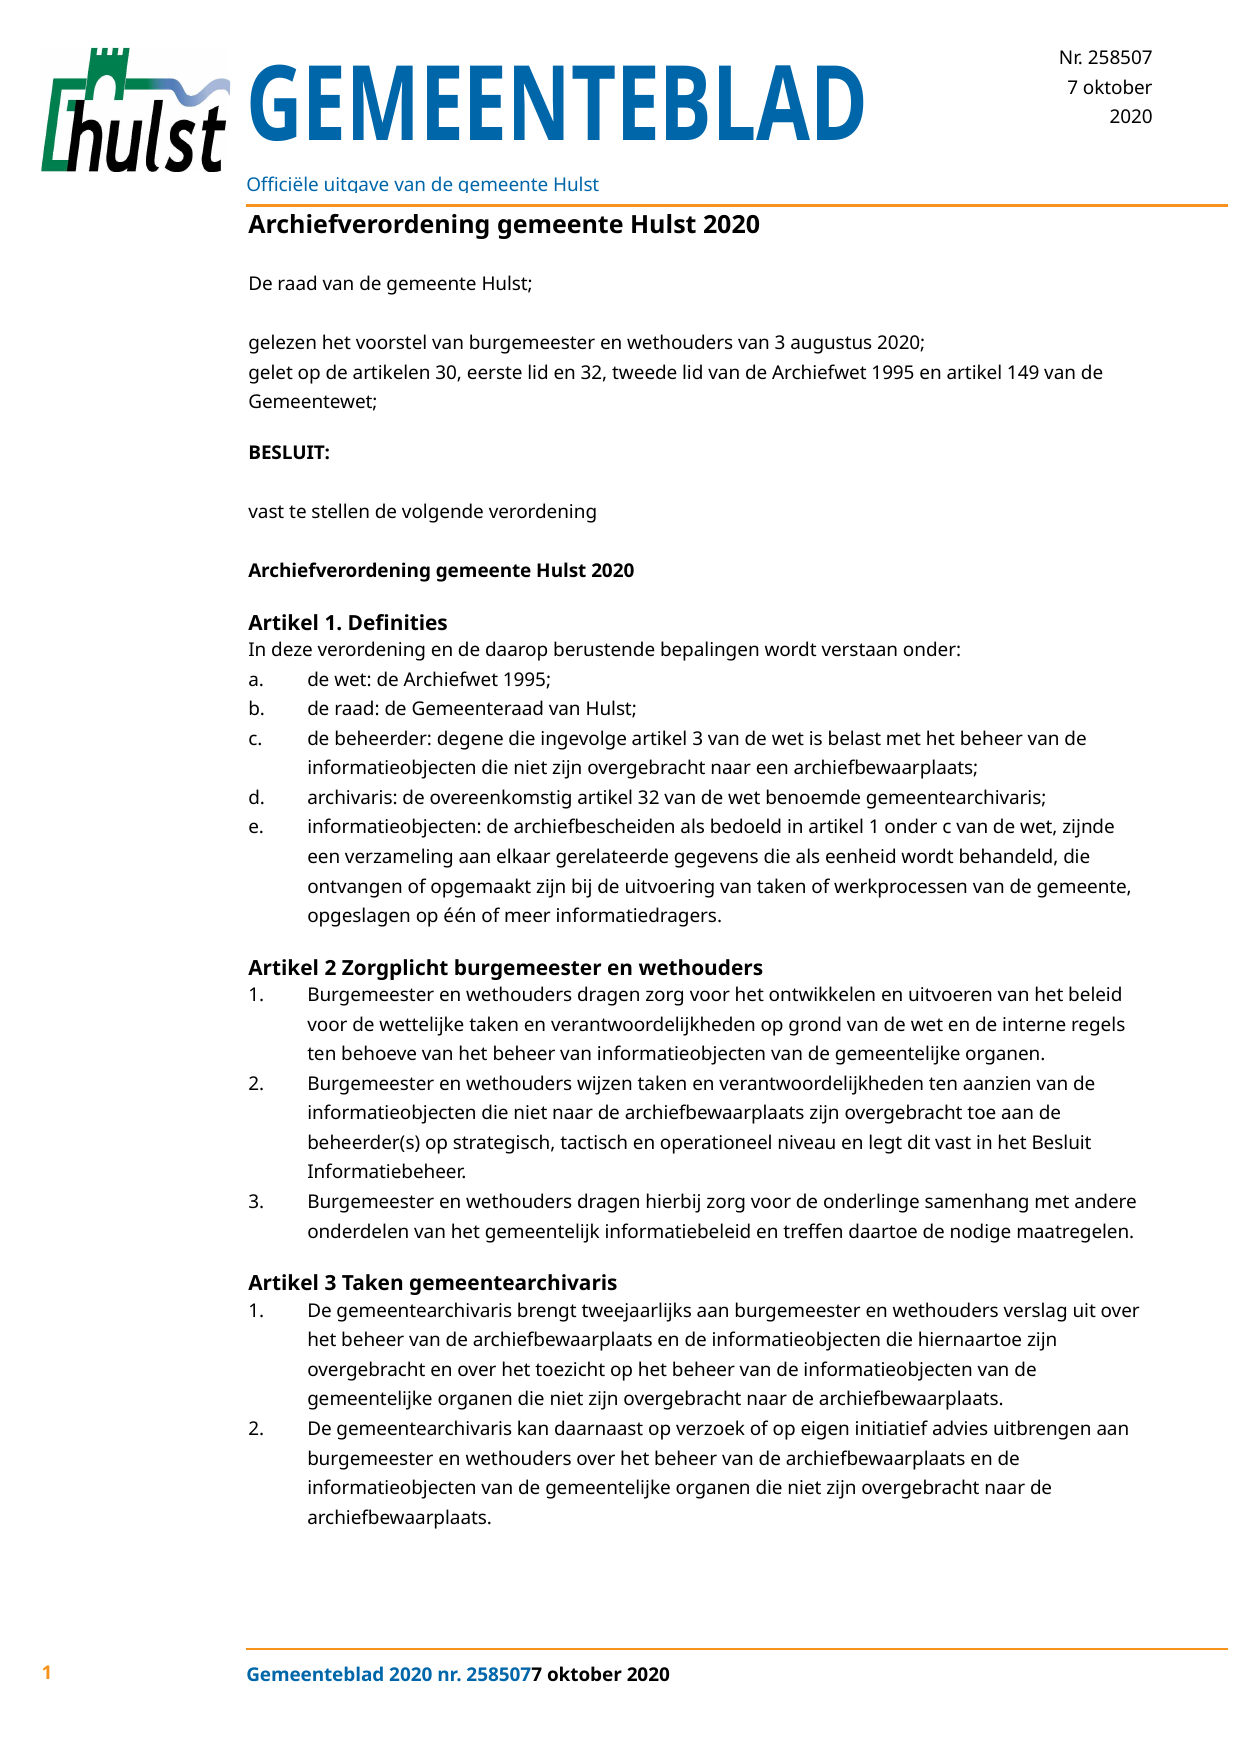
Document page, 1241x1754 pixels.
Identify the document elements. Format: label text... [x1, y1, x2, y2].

list Burgemeester en wethouders dragen zorg voor het ontwikkelen en uitvoeren van het beleid voor de wettelijke taken en verantwoordelijkheden op grond van de wet en de interne regels ten behoeve van het beheer van informatieobjecten van de gemeentelijke organen. [248, 981, 1152, 1066]
list De gemeentearchivaris brengt tweejaarlijks aan burgemeester en wethouders verslag uit over het beheer van de archiefbewaarplaats en de informatieobjecten die hiernaartoe zijn overgebracht en over het toezicht op het beheer van de informatieobjecten van de gemeentelijke organen die niet zijn overgebracht naar de archiefbewaarplaats. [248, 1297, 1152, 1411]
text gelezen het voorstel van burgemeester en wethouders van 3 augustus 2020; [248, 329, 1152, 355]
list archivaris: de overeenkomstig artikel 32 van de wet benoemde gemeentearchivaris; [248, 784, 1152, 810]
text Archiefverordening gemeente Hulst 2020 [248, 207, 1152, 241]
text In deze verordening en de daarop berustende bepalingen wordt verstaan onder: [248, 636, 1152, 662]
text Artikel 1. Definities [248, 608, 1152, 636]
text Artikel 2 Zorgplicht burgemeester en wethouders [248, 953, 1152, 981]
text gelet op de artikelen 30, eerste lid en 32, tweede lid van de Archiefwet 1995 en artikel 149 van de Gemeentewet; [248, 359, 1152, 414]
text De raad van de gemeente Hulst; [248, 270, 1152, 296]
text Artikel 3 Taken gemeentearchivaris [248, 1268, 1152, 1297]
text vast te stellen de volgende verordening [248, 498, 1152, 524]
list de raad: de Gemeenteraad van Hulst; [248, 695, 1152, 721]
picture [41, 47, 231, 172]
list Burgemeester en wethouders dragen hierbij zorg voor de onderlinge samenhang met andere onderdelen van het gemeentelijk informatiebeleid en treffen daartoe de nodige maatregelen. [248, 1188, 1152, 1244]
text BESLUIT: [248, 439, 1152, 465]
list De gemeentearchivaris kan daarnaast op verzoek of op eigen initiatief advies uitbrengen aan burgemeester en wethouders over het beheer van de archiefbewaarplaats en de informatieobjecten van de gemeentelijke organen die niet zijn overgebracht naar de archiefbewaarplaats. [248, 1415, 1152, 1529]
list de beheerder: degene die ingevolge artikel 3 van de wet is belast met het beheer van de informatieobjecten die niet zijn overgebracht naar een archiefbewaarplaats; [248, 725, 1152, 780]
list informatieobjecten: de archiefbescheiden als bedoeld in artikel 1 onder c van de wet, zijnde een verzameling aan elkaar gerelateerde gegevens die als eenheid wordt behandeld, die ontvangen of opgemaakt zijn bij de uitvoering van taken of werkprocessen van de gemeente, opgeslagen op één of meer informatiedragers. [248, 814, 1152, 928]
text Archiefverordening gemeente Hulst 2020 [248, 557, 1152, 583]
list de wet: de Archiefwet 1995; [248, 666, 1152, 691]
list Burgemeester en wethouders wijzen taken en verantwoordelijkheden ten aanzien van de informatieobjecten die niet naar de archiefbewaarplaats zijn overgebracht toe aan de beheerder(s) op strategisch, tactisch en operationeel niveau en legt dit vast in het Besluit Informatiebeheer. [248, 1070, 1152, 1184]
